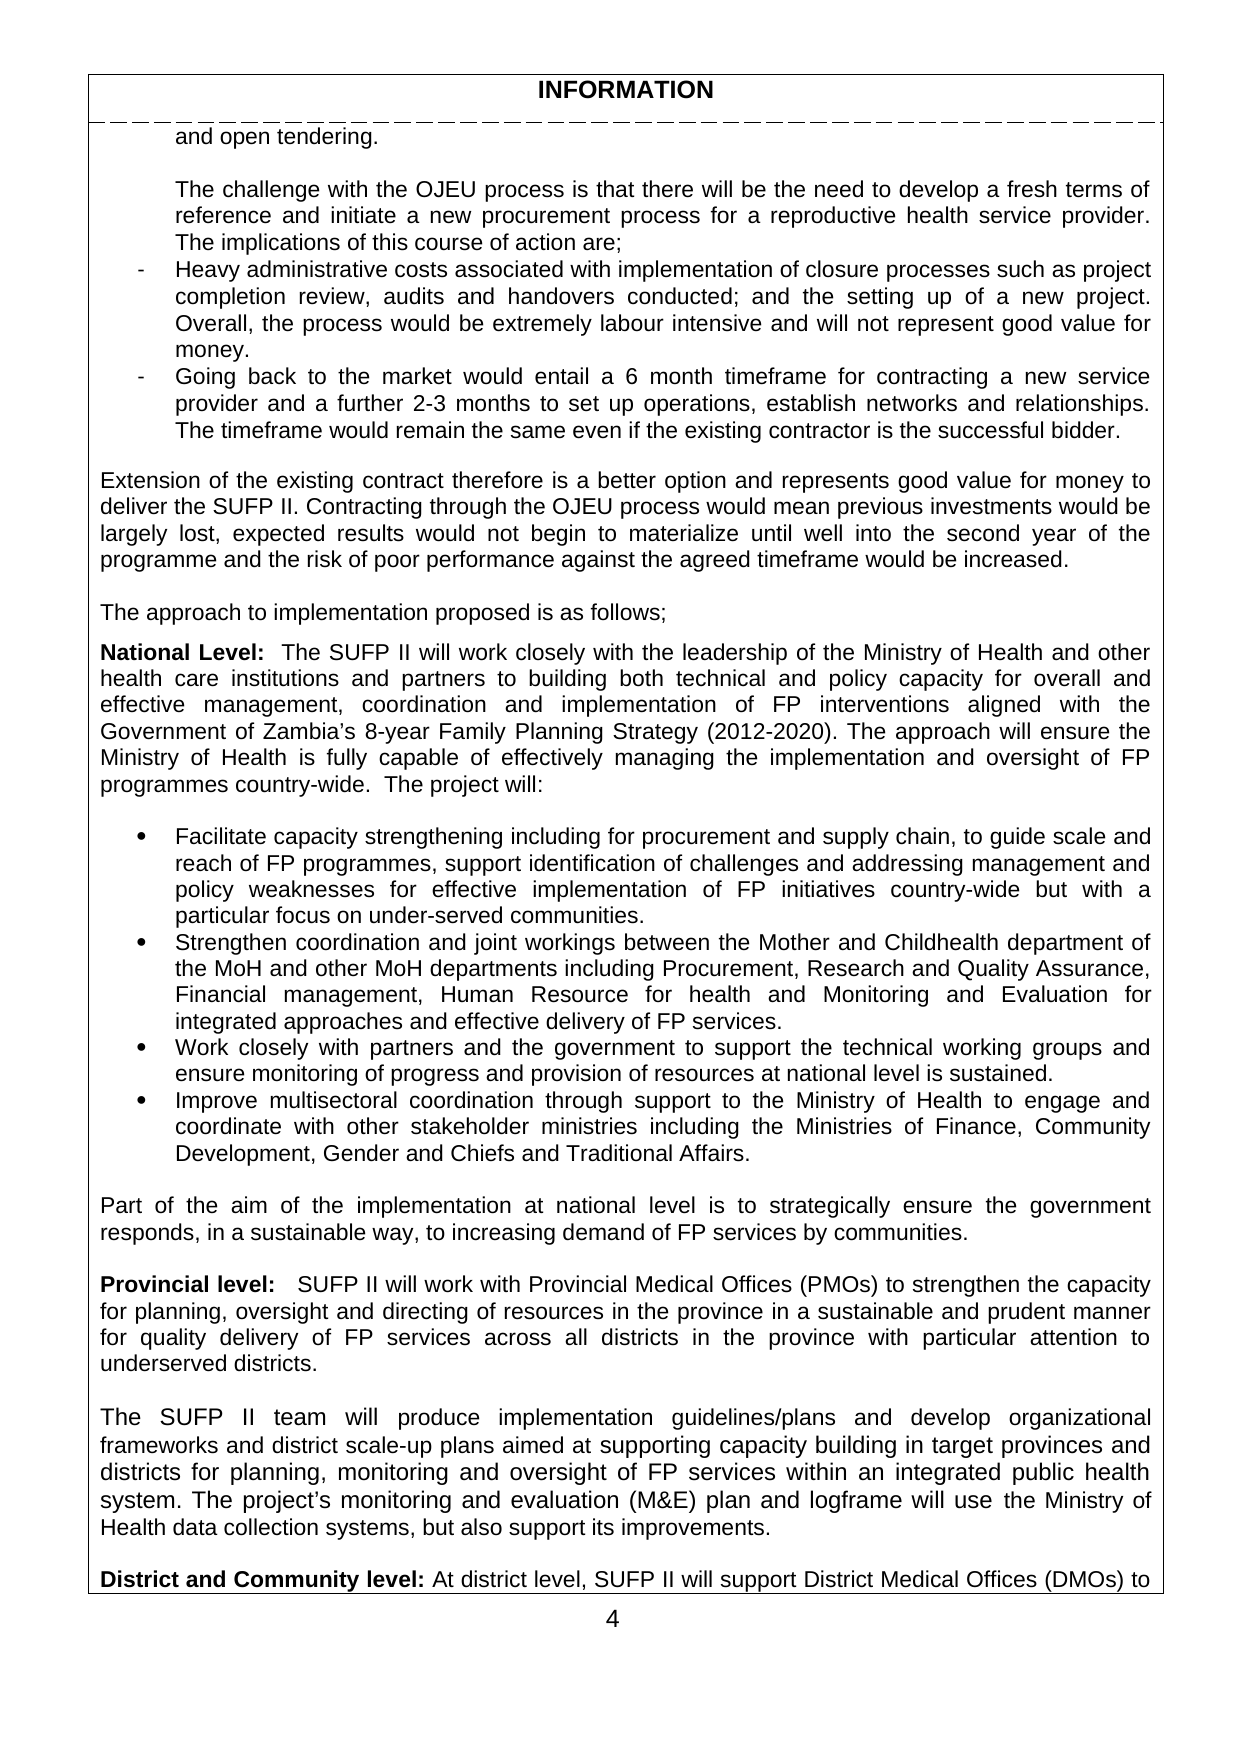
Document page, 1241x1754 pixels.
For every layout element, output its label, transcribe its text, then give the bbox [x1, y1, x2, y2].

table_header INFORMATION [89, 75, 1163, 122]
table_cell and open tendering. The challenge with the OJEU process is that there will be the need to develop a fresh terms of reference and initiate a new procurement process for a reproductive health service provider. The implications of this course of action are; Heavy administrative costs associated with implementation of closure processes such as project completion review, audits and handovers conducted; and the setting up of a new project. Overall, the process would be extremely labour intensive and will not represent good value for money. Going back to the market would entail a 6 month timeframe for contracting a new service provider and a further 2-3 months to set up operations, establish networks and relationships. The timeframe would remain the same even if the existing contractor is the successful bidder. Extension of the existing contract therefore is a better option and represents good value for money to deliver the SUFP II. Contracting through the OJEU process would mean previous investments would be largely lost, expected results would not begin to materialize until well into the second year of the programme and the risk of poor performance against the agreed timeframe would be increased. The approach to implementation proposed is as follows; National Level: The SUFP II will work closely with the leadership of the Ministry of Health and other health care institutions and partners to building both technical and policy capacity for overall and effective management, coordination and implementation of FP interventions aligned with the Government of Zambia’s 8-year Family Planning Strategy (2012-2020). The approach will ensure the Ministry of Health is fully capable of effectively managing the implementation and oversight of FP programmes country-wide. The project will: Facilitate capacity strengthening including for procurement and supply chain, to guide scale and reach of FP programmes, support identification of challenges and addressing management and policy weaknesses for effective implementation of FP initiatives country-wide but with a particular focus on under-served communities. Strengthen coordination and joint workings between the Mother and Childhealth department of the MoH and other MoH departments including Procurement, Research and Quality Assurance, Financial management, Human Resource for health and Monitoring and Evaluation for integrated approaches and effective delivery of FP services. Work closely with partners and the government to support the technical working groups and ensure monitoring of progress and provision of resources at national level is sustained. Improve multisectoral coordination through support to the Ministry of Health to engage and coordinate with other stakeholder ministries including the Ministries of Finance, Community Development, Gender and Chiefs and Traditional Affairs. Part of the aim of the implementation at national level is to strategically ensure the government responds, in a sustainable way, to increasing demand of FP services by communities. Provincial level: SUFP II will work with Provincial Medical Offices (PMOs) to strengthen the capacity for planning, oversight and directing of resources in the province in a sustainable and prudent manner for quality delivery of FP services across all districts in the province with particular attention to underserved districts. The SUFP II team will produce implementation guidelines/plans and develop organizational frameworks and district scale-up plans aimed at supporting capacity building in target provinces and districts for planning, monitoring and oversight of FP services within an integrated public health system. The project’s monitoring and evaluation (M&E) plan and logframe will use the Ministry of Health data collection systems, but also support its improvements. District and Community level: At district level, SUFP II will support District Medical Offices (DMOs) to [89, 122, 1163, 1592]
